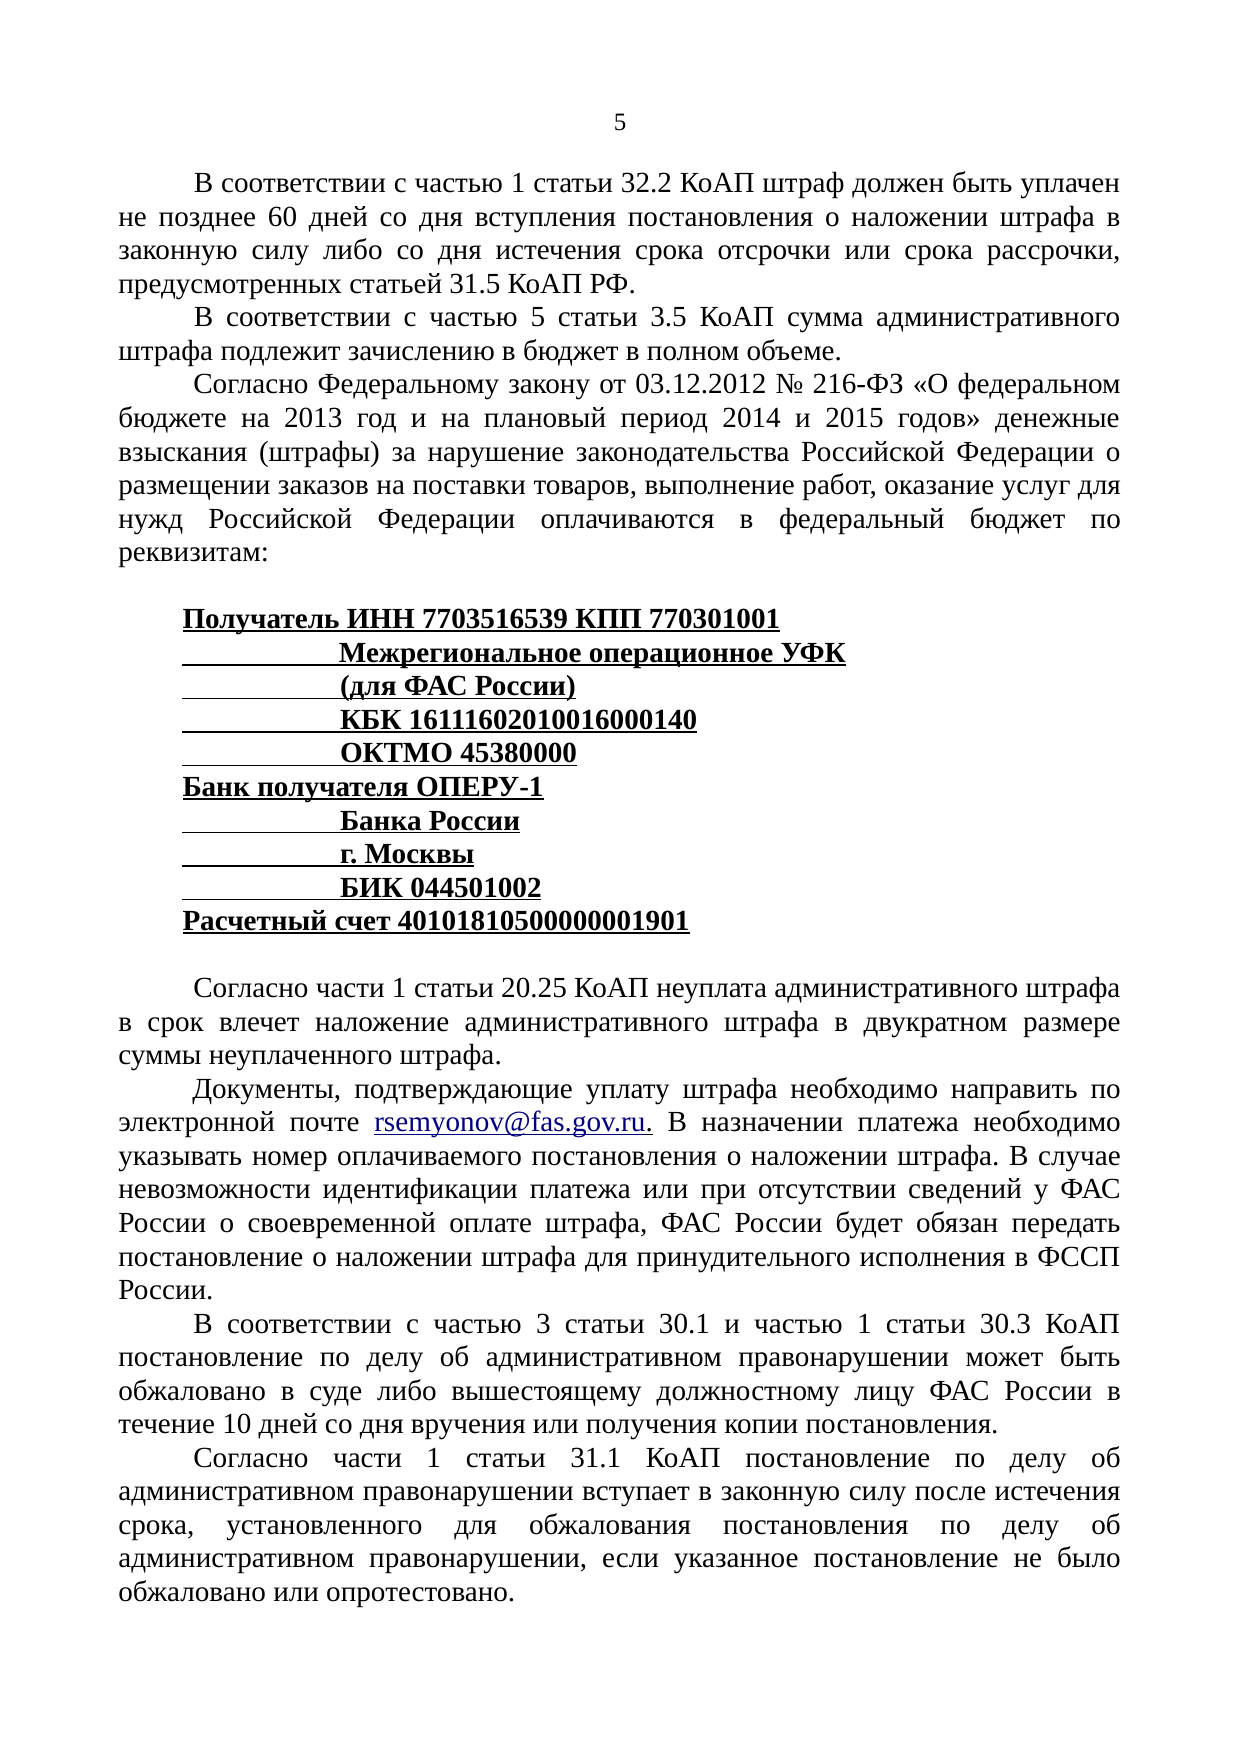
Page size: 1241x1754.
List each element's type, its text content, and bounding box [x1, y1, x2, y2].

text В соответствии с частью 1 статьи 32.2 КоАП штраф должен быть уплачен не позднее 60 дней со дня вступления постановления о наложении штрафа в законную силу либо со дня истечения срока отсрочки или срока рассрочки, предусмотренных статьей 31.5 КоАП РФ. [118, 165, 1121, 299]
text г. Москвы [118, 836, 1121, 870]
text Согласно части 1 статьи 20.25 КоАП неуплата административного штрафа в срок влечет наложение административного штрафа в двукратном размере суммы неуплаченного штрафа. [118, 970, 1121, 1071]
text ОКТМО 45380000 [118, 736, 1121, 769]
text Расчетный счет 40101810500000001901 [118, 903, 1121, 937]
text Согласно части 1 статьи 31.1 КоАП постановление по делу об административном правонарушении вступает в законную силу после истечения срока, установленного для обжалования постановления по делу об административном правонарушении, если указанное постановление не было обжаловано или опротестовано. [118, 1440, 1121, 1608]
text Получатель ИНН 7703516539 КПП 770301001 [118, 601, 1121, 635]
text Банк получателя ОПЕРУ-1 [118, 769, 1121, 803]
text Межрегиональное операционное УФК [118, 635, 1121, 668]
text (для ФАС России) [118, 668, 1121, 702]
text Банка России [118, 803, 1121, 836]
text Согласно Федеральному закону от 03.12.2012 № 216-ФЗ «О федеральном бюджете на 2013 год и на плановый период 2014 и 2015 годов» денежные взыскания (штрафы) за нарушение законодательства Российской Федерации о размещении заказов на поставки товаров, выполнение работ, оказание услуг для нужд Российской Федерации оплачиваются в федеральный бюджет по реквизитам: [118, 367, 1121, 568]
text Документы, подтверждающие уплату штрафа необходимо направить по электронной почте rsemyonov@fas.gov.ru. В назначении платежа необходимо указывать номер оплачиваемого постановления о наложении штрафа. В случае невозможности идентификации платежа или при отсутствии сведений у ФАС России о своевременной оплате штрафа, ФАС России будет обязан передать постановление о наложении штрафа для принудительного исполнения в ФССП России. [118, 1071, 1121, 1306]
text КБК 16111602010016000140 [118, 702, 1121, 736]
text В соответствии с частью 3 статьи 30.1 и частью 1 статьи 30.3 КоАП постановление по делу об административном правонарушении может быть обжаловано в суде либо вышестоящему должностному лицу ФАС России в течение 10 дней со дня вручения или получения копии постановления. [118, 1306, 1121, 1440]
text В соответствии с частью 5 статьи 3.5 КоАП сумма административного штрафа подлежит зачислению в бюджет в полном объеме. [118, 299, 1121, 367]
text БИК 044501002 [118, 870, 1121, 903]
